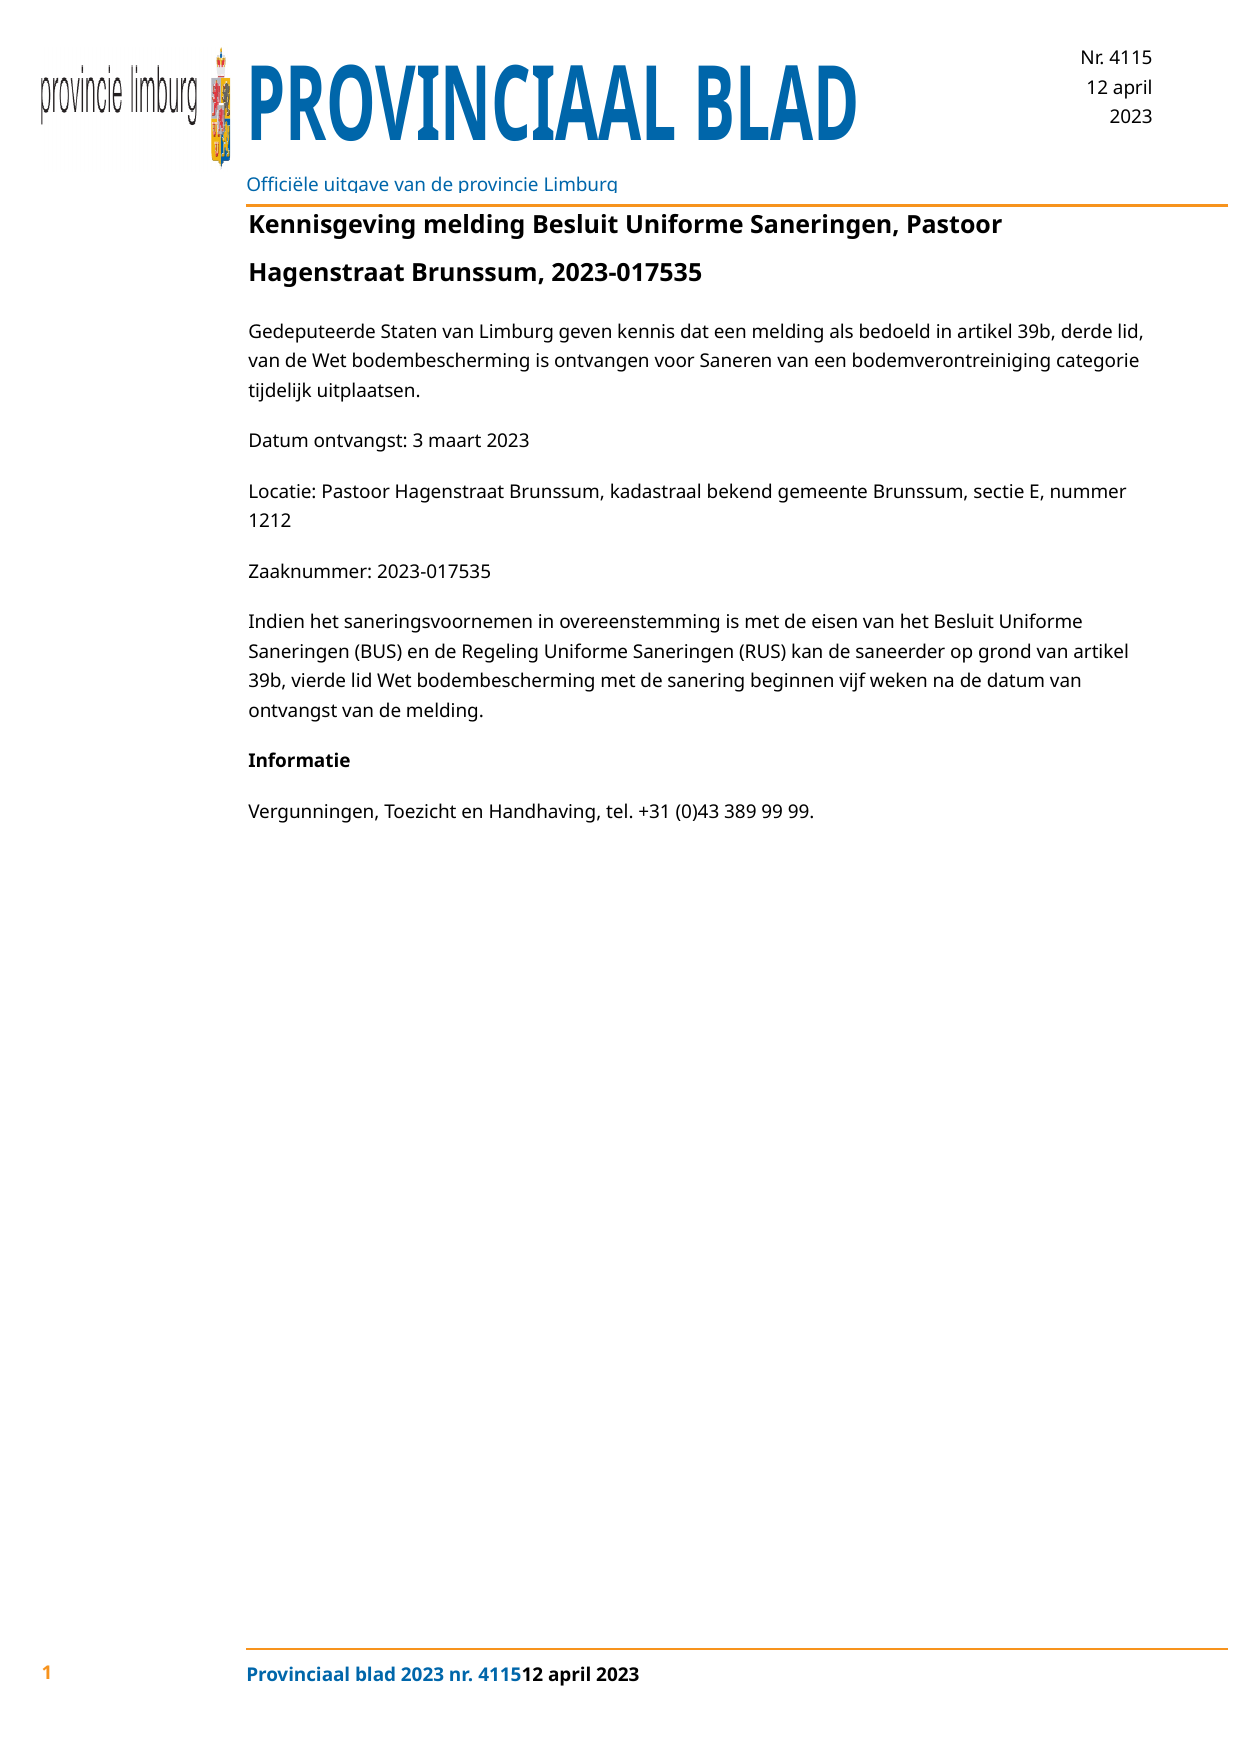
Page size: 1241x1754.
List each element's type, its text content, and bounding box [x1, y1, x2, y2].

text Zaaknummer: 2023-017535 [248, 558, 1152, 584]
picture [41, 47, 231, 172]
text Kennisgeving melding Besluit Uniforme Saneringen, Pastoor Hagenstraat Brunssum, 2023-017535 [248, 207, 1152, 288]
text Locatie: Pastoor Hagenstraat Brunssum, kadastraal bekend gemeente Brunssum, sectie E, nummer 1212 [248, 478, 1152, 533]
text Vergunningen, Toezicht en Handhaving, tel. +31 (0)43 389 99 99. [248, 798, 1152, 824]
text Datum ontvangst: 3 maart 2023 [248, 427, 1152, 453]
text Indien het saneringsvoornemen in overeenstemming is met de eisen van het Besluit Uniforme Saneringen (BUS) en de Regeling Uniforme Saneringen (RUS) kan de saneerder op grond van artikel 39b, vierde lid Wet bodembescherming met de sanering beginnen vijf weken na de datum van ontvangst van de melding. [248, 608, 1152, 723]
text Informatie [248, 747, 1152, 773]
text Gedeputeerde Staten van Limburg geven kennis dat een melding als bedoeld in artikel 39b, derde lid, van de Wet bodembescherming is ontvangen voor Saneren van een bodemverontreiniging categorie tijdelijk uitplaatsen. [248, 318, 1152, 403]
